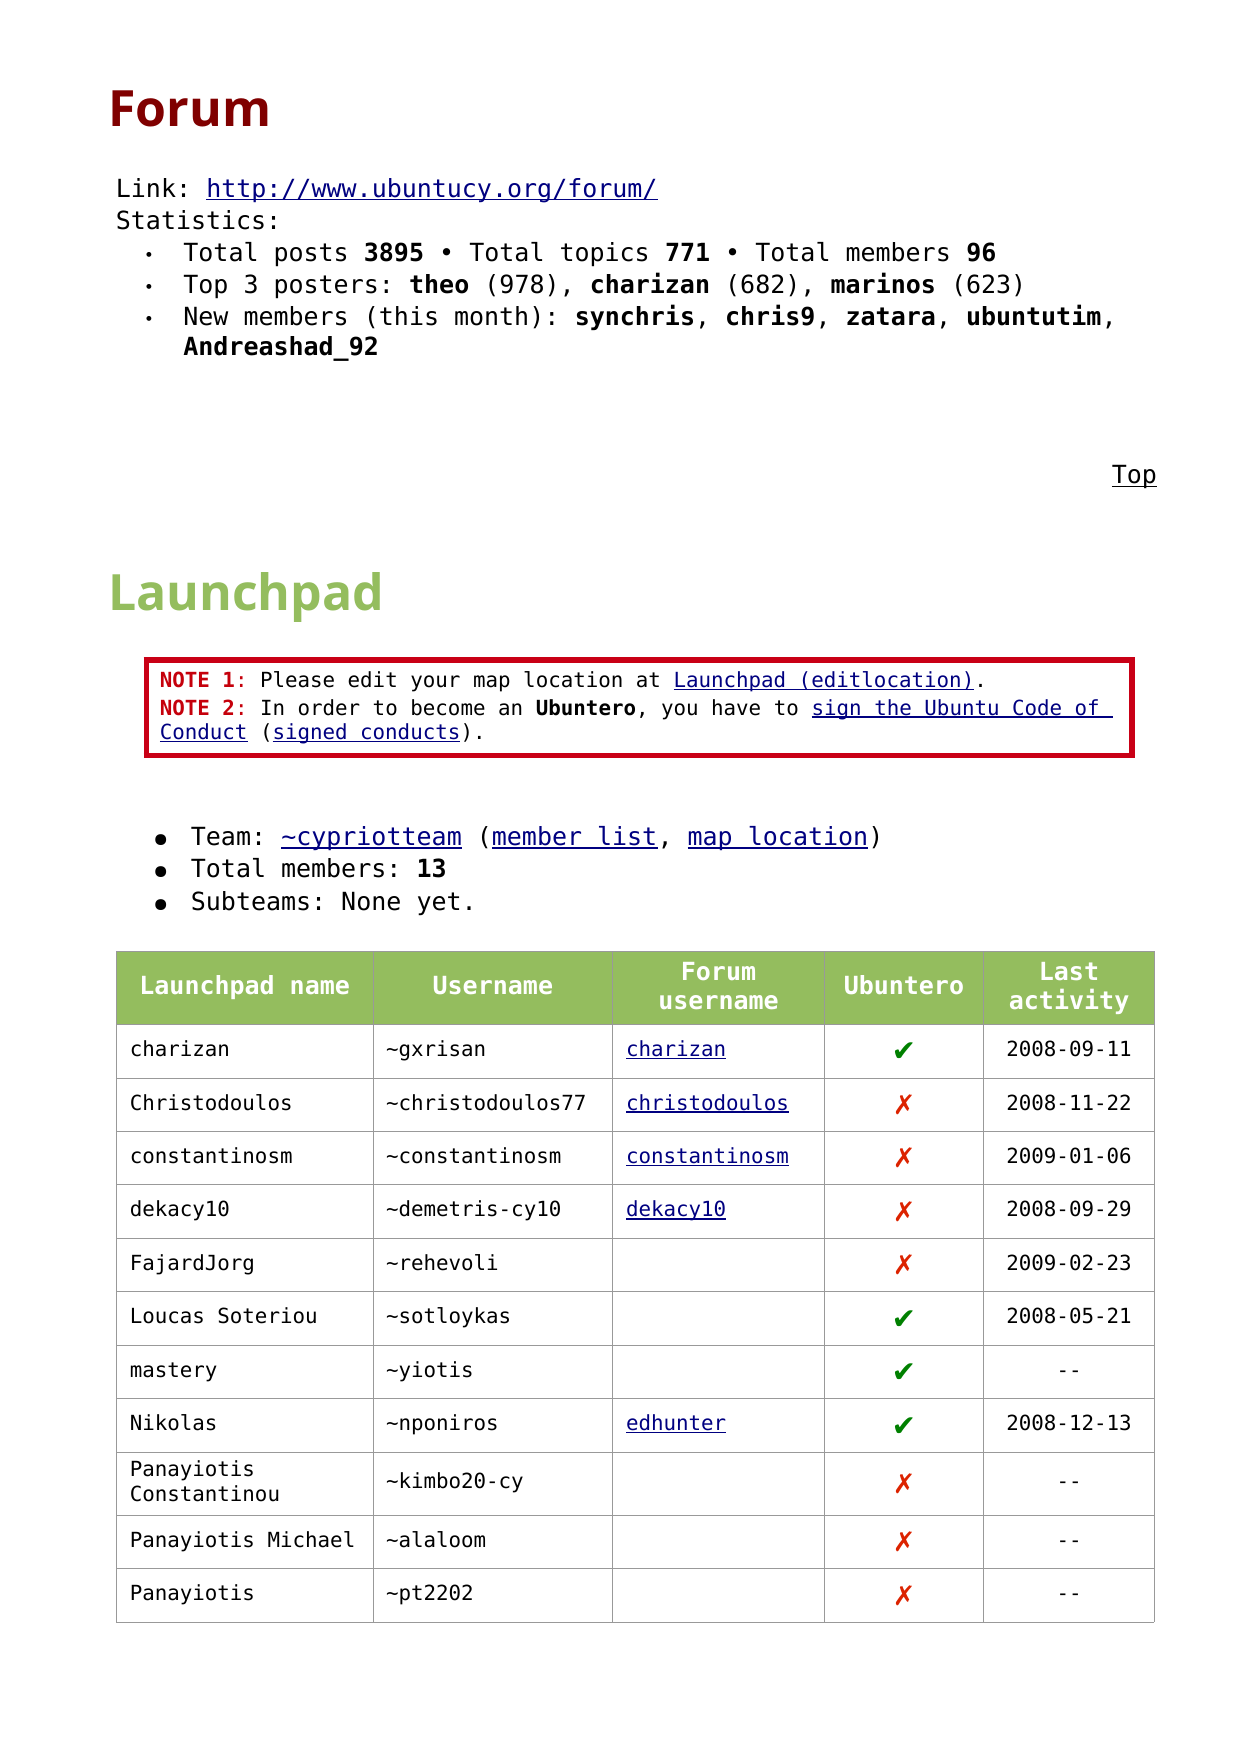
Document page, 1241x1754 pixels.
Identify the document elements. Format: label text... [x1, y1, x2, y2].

table_cell dekacy10 [117, 1185, 373, 1238]
table_header Ubuntero [825, 952, 983, 1024]
table_cell ✗ [825, 1079, 983, 1131]
table_cell [613, 1346, 824, 1398]
table_cell [613, 1292, 824, 1345]
table_cell christodoulos [613, 1079, 824, 1131]
list New members (this month): synchris, chris9, zatara, ubuntutim, Andreashad_92 [146, 302, 1164, 361]
table_cell ~kimbo20-cy [374, 1453, 612, 1515]
table_cell -- [984, 1453, 1154, 1515]
table_header NOTE 1: Please edit your map location at Launchpad (editlocation). NOTE 2: In order to become an Ubuntero, you have to sign the Ubuntu Code of Conduct (signed conducts). [149, 663, 1129, 753]
table_header Username [374, 952, 612, 1024]
table_cell ~yiotis [374, 1346, 612, 1398]
table_cell ✔ [825, 1346, 983, 1398]
table_cell Nikolas [117, 1399, 373, 1452]
table_cell ~rehevoli [374, 1239, 612, 1291]
table_cell Loucas Soteriou [117, 1292, 373, 1345]
table_cell FajardJorg [117, 1239, 373, 1291]
table_cell constantinosm [117, 1132, 373, 1184]
table_cell 2008-11-22 [984, 1079, 1154, 1131]
table_cell ~sotloykas [374, 1292, 612, 1345]
table_cell edhunter [613, 1399, 824, 1452]
table_cell charizan [117, 1025, 373, 1077]
list Team: ~cypriotteam (member list, map location) [153, 822, 1157, 852]
table_cell ✗ [825, 1132, 983, 1184]
table_cell ✗ [825, 1569, 983, 1622]
table_cell 2008-05-21 [984, 1292, 1154, 1345]
table_cell ~gxrisan [374, 1025, 612, 1077]
subtitle Forum [108, 73, 1164, 142]
table_cell [613, 1569, 824, 1622]
table_cell Panayiotis Michael [117, 1516, 373, 1568]
table_cell -- [984, 1516, 1154, 1568]
list Subteams: None yet. [153, 887, 1157, 916]
table_cell Christodoulos [117, 1079, 373, 1131]
table_cell Panayiotis Constantinou [117, 1453, 373, 1515]
table_cell 2009-02-23 [984, 1239, 1154, 1291]
list Total members: 13 [153, 854, 1157, 884]
table_cell charizan [613, 1025, 824, 1077]
table_cell ✗ [825, 1453, 983, 1515]
table_cell ✔ [825, 1292, 983, 1345]
table_cell 2008-09-29 [984, 1185, 1154, 1238]
text Statistics: [116, 206, 1157, 235]
table_header Last activity [984, 952, 1154, 1024]
table_header Launchpad name [117, 952, 373, 1024]
table_cell ~pt2202 [374, 1569, 612, 1622]
table_cell [613, 1239, 824, 1291]
table_cell constantinosm [613, 1132, 824, 1184]
table_cell ✗ [825, 1516, 983, 1568]
table_cell ~christodoulos77 [374, 1079, 612, 1131]
table_header Forum username [613, 952, 824, 1024]
table_cell ~nponiros [374, 1399, 612, 1452]
text Link: http://www.ubuntucy.org/forum/ [116, 174, 1157, 203]
table_cell ~demetris-cy10 [374, 1185, 612, 1238]
table_cell [613, 1453, 824, 1515]
table_cell ✗ [825, 1239, 983, 1291]
list Total posts 3895 • Total topics 771 • Total members 96 [146, 238, 1164, 267]
table_cell mastery [117, 1346, 373, 1398]
table_cell ✔ [825, 1399, 983, 1452]
table_cell 2008-12-13 [984, 1399, 1154, 1452]
table_cell ✗ [825, 1185, 983, 1238]
subtitle Launchpad [108, 557, 1164, 625]
table_cell ✔ [825, 1025, 983, 1077]
list Top 3 posters: theo (978), charizan (682), marinos (623) [146, 270, 1164, 299]
table_cell ~alaloom [374, 1516, 612, 1568]
table_cell dekacy10 [613, 1185, 824, 1238]
table_cell ~constantinosm [374, 1132, 612, 1184]
table_cell 2008-09-11 [984, 1025, 1154, 1077]
text Top [116, 460, 1157, 489]
table_cell 2009-01-06 [984, 1132, 1154, 1184]
table_cell Panayiotis [117, 1569, 373, 1622]
table_cell -- [984, 1346, 1154, 1398]
table_cell [613, 1516, 824, 1568]
table_cell -- [984, 1569, 1154, 1622]
